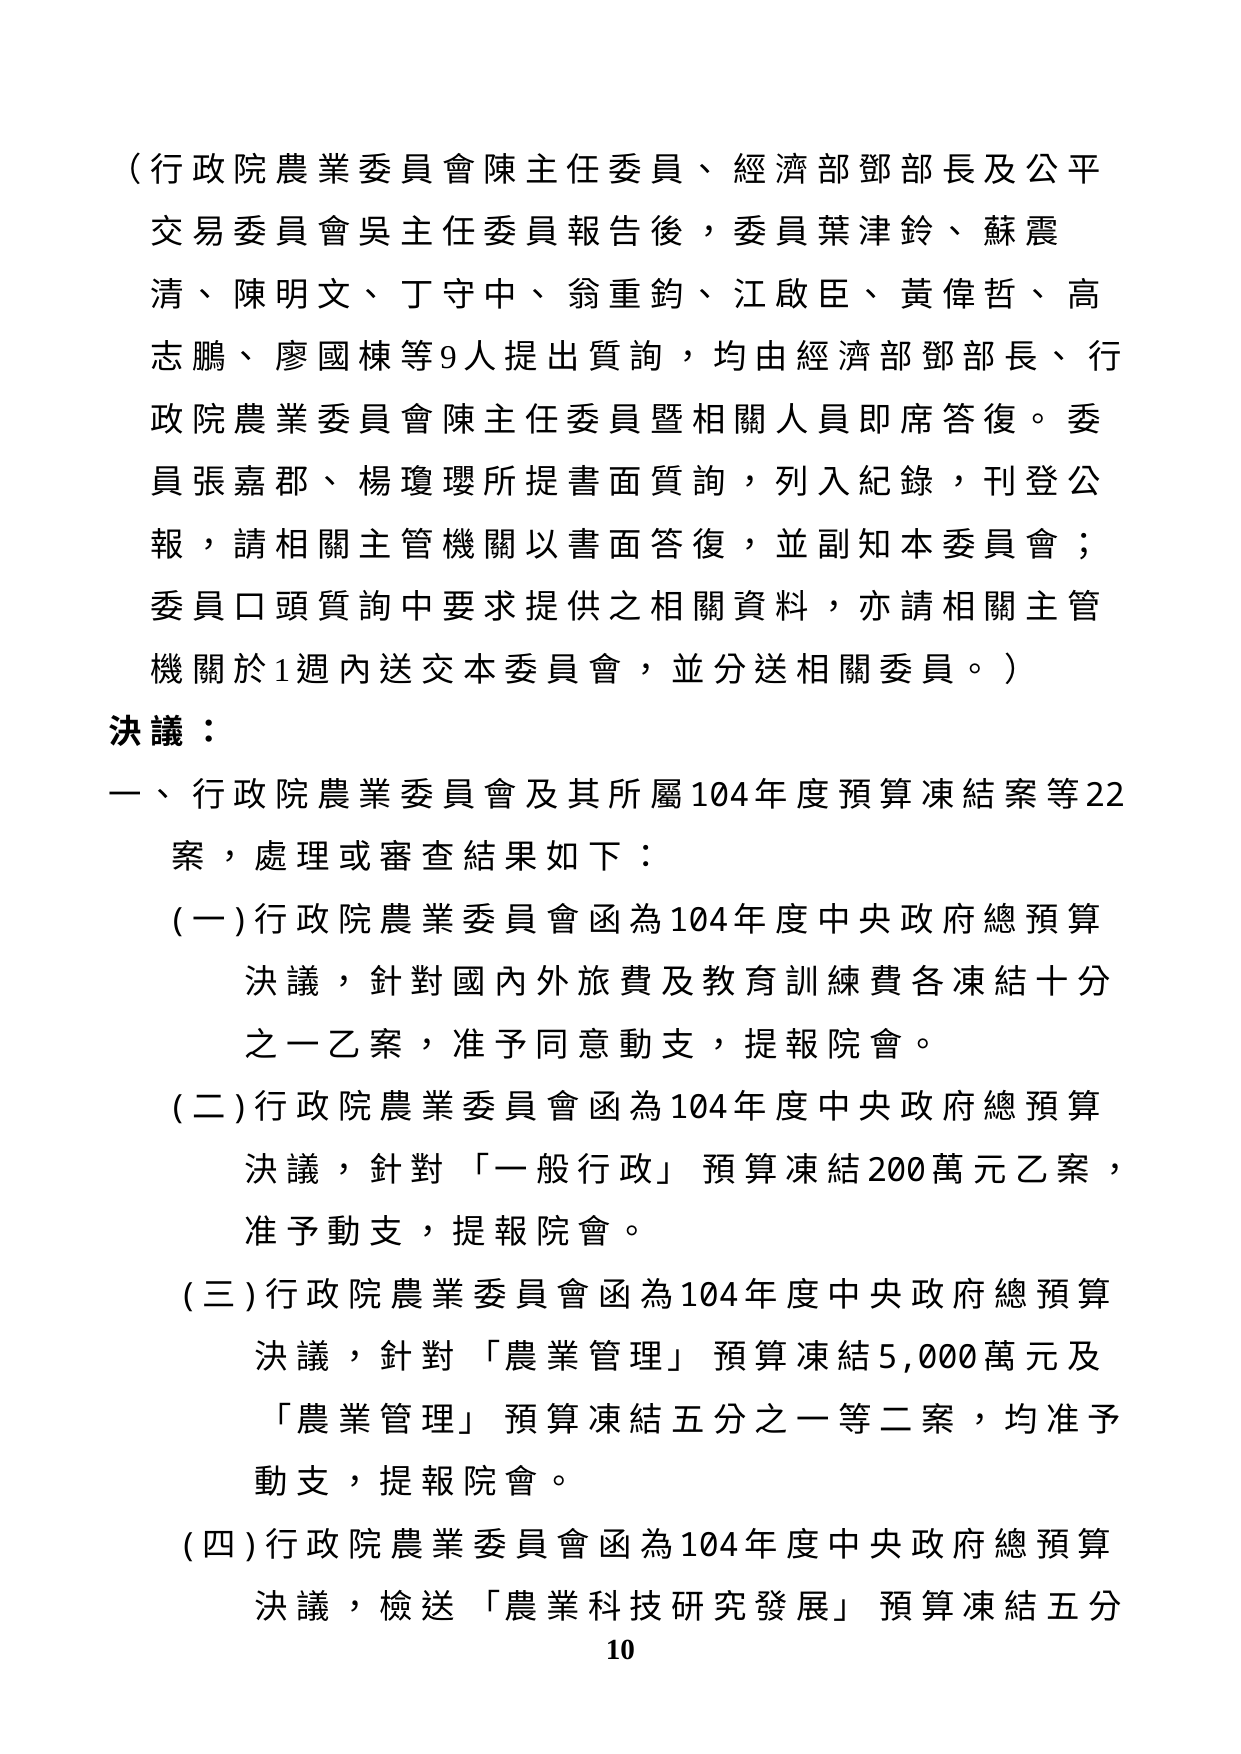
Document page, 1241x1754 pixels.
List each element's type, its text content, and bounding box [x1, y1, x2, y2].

text (三)行政院農業委員會函為104年度中央政府總預算決議，針對「農業管理」預算凍結5,000萬元及「農業管理」預算凍結五分之一等二案，均准予動支，提報院會。 [174, 1250, 1136, 1500]
text 決議： [104, 687, 1136, 750]
text 一、行政院農業委員會及其所屬104年度預算凍結案等22案，處理或審查結果如下： [104, 750, 1136, 875]
text (四)行政院農業委員會函為104年度中央政府總預算決議，檢送「農業科技研究發展」預算凍結五分 [174, 1500, 1136, 1625]
text (一)行政院農業委員會函為104年度中央政府總預算決議，針對國內外旅費及教育訓練費各凍結十分之一乙案，准予同意動支，提報院會。 [165, 875, 1136, 1062]
text (二)行政院農業委員會函為104年度中央政府總預算決議，針對「一般行政」預算凍結200萬元乙案，准予動支，提報院會。 [165, 1062, 1136, 1250]
text （行政院農業委員會陳主任委員、經濟部鄧部長及公平交易委員會吳主任委員報告後，委員葉津鈴、蘇震清、陳明文、丁守中、翁重鈞、江啟臣、黃偉哲、高志鵬、廖國棟等9人提出質詢，均由經濟部鄧部長、行政院農業委員會陳主任委員暨相關人員即席答復。委員張嘉郡、楊瓊瓔所提書面質詢，列入紀錄，刊登公報，請相關主管機關以書面答復，並副知本委員會；委員口頭質詢中要求提供之相關資料，亦請相關主管機關於1週內送交本委員會，並分送相關委員。） [104, 125, 1136, 687]
